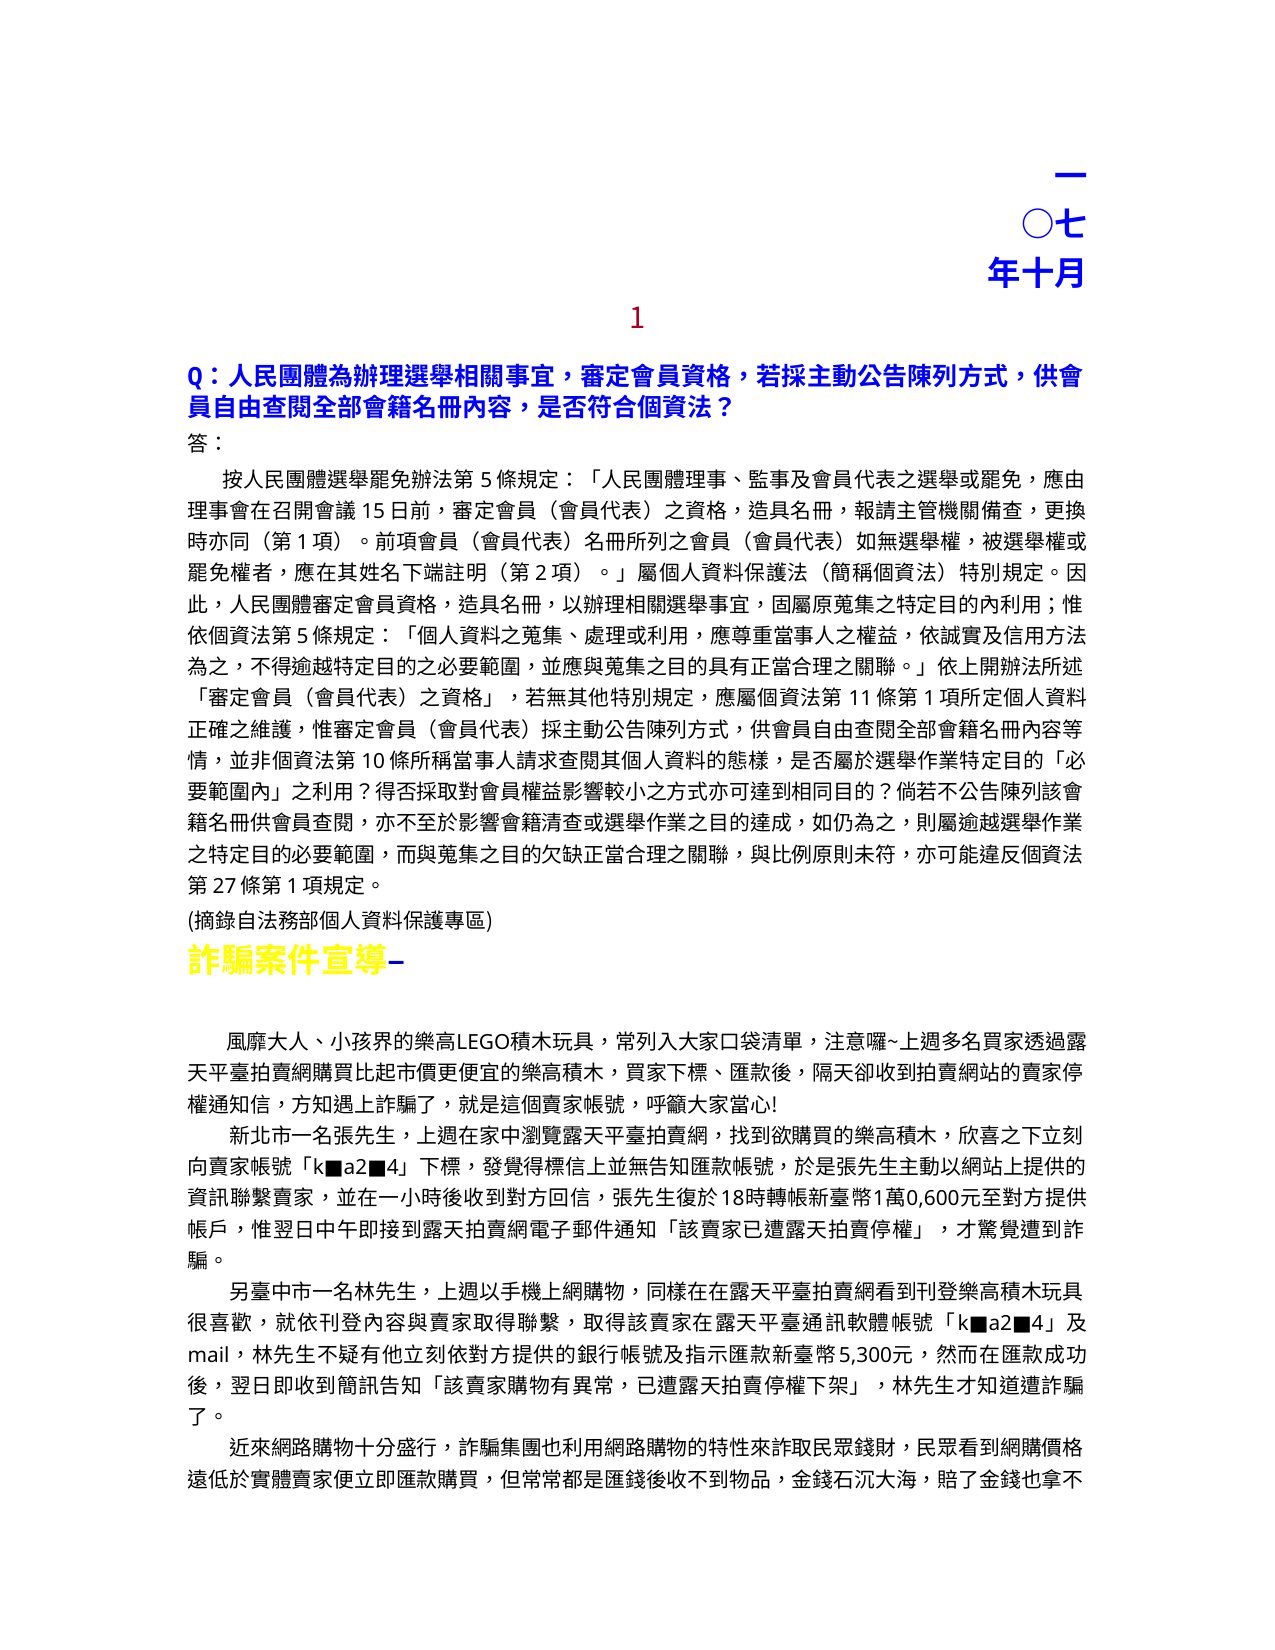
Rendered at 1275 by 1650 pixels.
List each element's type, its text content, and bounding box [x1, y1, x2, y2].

text 詐騙案件宣導– 購入風靡童叟的樂高含淚遇上購物平臺遭停權賣家 [187, 939, 1087, 1022]
text 另臺中市一名林先生，上週以手機上網購物，同樣在在露天平臺拍賣網看到刊登樂高積木玩具很喜歡，就依刊登內容與賣家取得聯繫，取得該賣家在露天平臺通訊軟體帳號「k■a2■4」及mail，林先生不疑有他立刻依對方提供的銀行帳號及指示匯款新臺幣5,300元，然而在匯款成功後，翌日即收到簡訊告知「該賣家購物有異常，已遭露天拍賣停權下架」，林先生才知道遭詐騙了。 [187, 1274, 1087, 1431]
text 年十月 [187, 246, 1087, 295]
text ○七 [187, 198, 1087, 246]
text 近來網路購物十分盛行，詐騙集團也利用網路購物的特性來詐取民眾錢財，民眾看到網購價格遠低於實體賣家便立即匯款購買，但常常都是匯錢後收不到物品，金錢石沉大海，賠了金錢也拿不 [187, 1431, 1087, 1493]
text (摘錄自法務部個人資料保護專區) [187, 904, 1087, 935]
text 一 [187, 150, 1087, 198]
text Q：人民團體為辦理選舉相關事宜，審定會員資格，若採主動公告陳列方式，供會員自由查閱全部會籍名冊內容，是否符合個資法？ [187, 360, 1087, 422]
text 1 [187, 295, 1087, 337]
text 答： [187, 427, 1087, 458]
text 風靡大人、小孩界的樂高LEGO積木玩具，常列入大家口袋清單，注意囉~上週多名買家透過露天平臺拍賣網購買比起市價更便宜的樂高積木，買家下標、匯款後，隔天卻收到拍賣網站的賣家停權通知信，方知遇上詐騙了，就是這個賣家帳號，呼籲大家當心! [187, 1024, 1087, 1118]
text 新北市一名張先生，上週在家中瀏覽露天平臺拍賣網，找到欲購買的樂高積木，欣喜之下立刻向賣家帳號「k■a2■4」下標，發覺得標信上並無告知匯款帳號，於是張先生主動以網站上提供的資訊聯繫賣家，並在一小時後收到對方回信，張先生復於18時轉帳新臺幣1萬0,600元至對方提供帳戶，惟翌日中午即接到露天拍賣網電子郵件通知「該賣家已遭露天拍賣停權」，才驚覺遭到詐騙。 [187, 1118, 1087, 1274]
text 按人民團體選舉罷免辦法第5條規定：「人民團體理事、監事及會員代表之選舉或罷免，應由理事會在召開會議15日前，審定會員（會員代表）之資格，造具名冊，報請主管機關備查，更換時亦同（第1項）。前項會員（會員代表）名冊所列之會員（會員代表）如無選舉權，被選舉權或罷免權者，應在其姓名下端註明（第2項）。」屬個人資料保護法（簡稱個資法）特別規定。因此，人民團體審定會員資格，造具名冊，以辦理相關選舉事宜，固屬原蒐集之特定目的內利用；惟依個資法第5條規定：「個人資料之蒐集、處理或利用，應尊重當事人之權益，依誠實及信用方法為之，不得逾越特定目的之必要範圍，並應與蒐集之目的具有正當合理之關聯。」依上開辦法所述「審定會員（會員代表）之資格」，若無其他特別規定，應屬個資法第11條第1項所定個人資料正確之維護，惟審定會員（會員代表）採主動公告陳列方式，供會員自由查閱全部會籍名冊內容等情，並非個資法第10條所稱當事人請求查閱其個人資料的態樣，是否屬於選舉作業特定目的「必要範圍內」之利用？得否採取對會員權益影響較小之方式亦可達到相同目的？倘若不公告陳列該會籍名冊供會員查閱，亦不至於影響會籍清查或選舉作業之目的達成，如仍為之，則屬逾越選舉作業之特定目的必要範圍，而與蒐集之目的欠缺正當合理之關聯，與比例原則未符，亦可能違反個資法第27條第1項規定。 [187, 462, 1087, 899]
